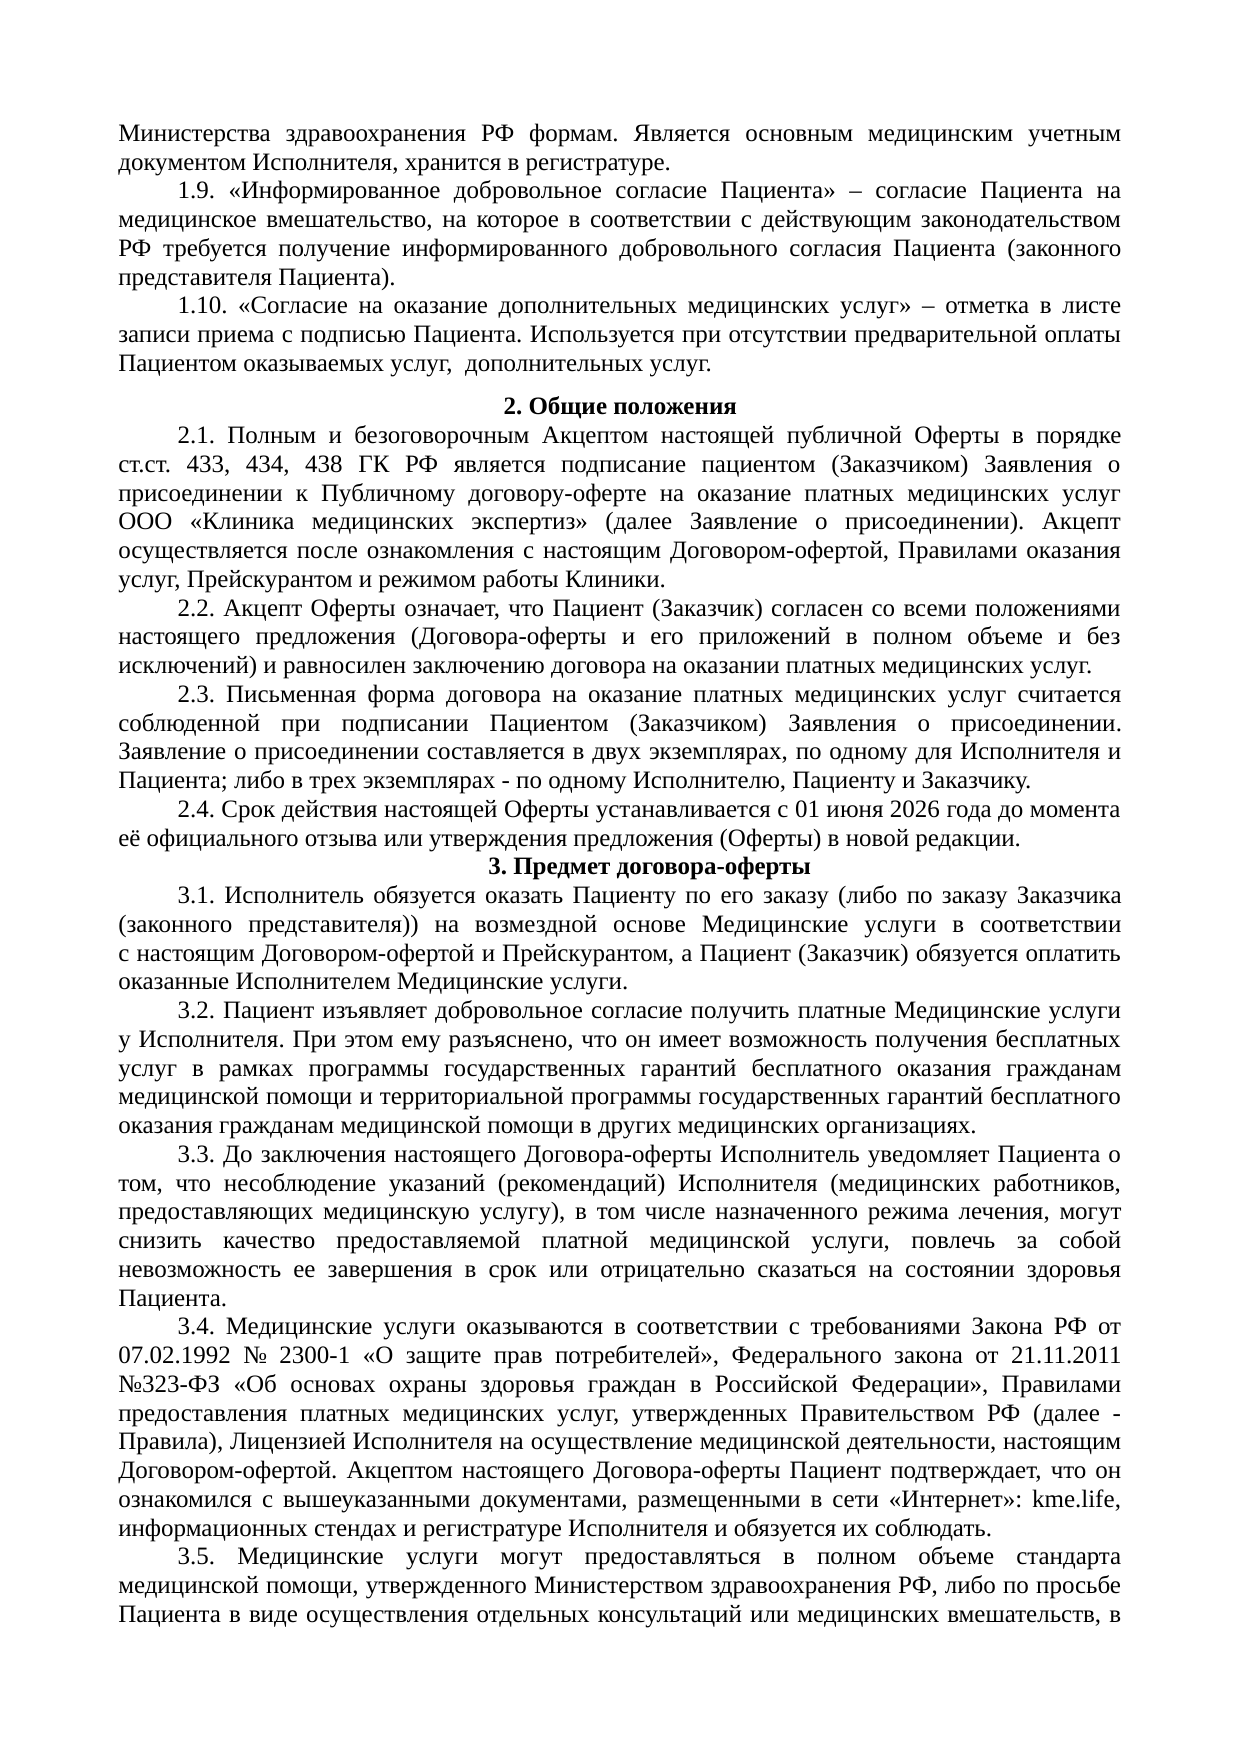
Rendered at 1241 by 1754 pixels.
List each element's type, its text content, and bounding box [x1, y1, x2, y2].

text Министерства здравоохранения РФ формам. Является основным медицинским учетным документом Исполнителя, хранится в регистратуре. [118, 118, 1122, 176]
text 1.10. «Согласие на оказание дополнительных медицинских услуг» – отметка в листе записи приема с подписью Пациента. Используется при отсутствии предварительной оплаты Пациентом оказываемых услуг, дополнительных услуг. [118, 291, 1122, 377]
text 2.3. Письменная форма договора на оказание платных медицинских услуг считается соблюденной при подписании Пациентом (Заказчиком) Заявления о присоединении. Заявление о присоединении составляется в двух экземплярах, по одному для Исполнителя и Пациента; либо в трех экземплярах - по одному Исполнителю, Пациенту и Заказчику. [118, 679, 1122, 794]
text 3.2. Пациент изъявляет добровольное согласие получить платные Медицинские услуги у Исполнителя. При этом ему разъяснено, что он имеет возможность получения бесплатных услуг в рамках программы государственных гарантий бесплатного оказания гражданам медицинской помощи и территориальной программы государственных гарантий бесплатного оказания гражданам медицинской помощи в других медицинских организациях. [118, 995, 1122, 1139]
text 2.2. Акцепт Оферты означает, что Пациент (Заказчик) согласен со всеми положениями настоящего предложения (Договора-оферты и его приложений в полном объеме и без исключений) и равносилен заключению договора на оказании платных медицинских услуг. [118, 593, 1122, 679]
subtitle 2. Общие положения [118, 391, 1122, 420]
text 1.9. «Информированное добровольное согласие Пациента» – согласие Пациента на медицинское вмешательство, на которое в соответствии с действующим законодательством РФ требуется получение информированного добровольного согласия Пациента (законного представителя Пациента). [118, 176, 1122, 291]
text 2.1. Полным и безоговорочным Акцептом настоящей публичной Оферты в порядке ст.ст. 433, 434, 438 ГК РФ является подписание пациентом (Заказчиком) Заявления о присоединении к Публичному договору-оферте на оказание платных медицинских услуг ООО «Клиника медицинских экспертиз» (далее Заявление о присоединении). Акцепт осуществляется после ознакомления с настоящим Договором-офертой, Правилами оказания услуг, Прейскурантом и режимом работы Клиники. [118, 420, 1122, 593]
text 3.5. Медицинские услуги могут предоставляться в полном объеме стандарта медицинской помощи, утвержденного Министерством здравоохранения РФ, либо по просьбе Пациента в виде осуществления отдельных консультаций или медицинских вмешательств, в [118, 1541, 1122, 1628]
text 3.4. Медицинские услуги оказываются в соответствии с требованиями Закона РФ от 07.02.1992 № 2300-1 «О защите прав потребителей», Федерального закона от 21.11.2011 №323-ФЗ «Об основах охраны здоровья граждан в Российской Федерации», Правилами предоставления платных медицинских услуг, утвержденных Правительством РФ (далее - Правила), Лицензией Исполнителя на осуществление медицинской деятельности, настоящим Договором-офертой. Акцептом настоящего Договора-оферты Пациент подтверждает, что он ознакомился с вышеуказанными документами, размещенными в сети «Интернет»: kme.life, информационных стендах и регистратуре Исполнителя и обязуется их соблюдать. [118, 1311, 1122, 1541]
text 3.3. До заключения настоящего Договора-оферты Исполнитель уведомляет Пациента о том, что несоблюдение указаний (рекомендаций) Исполнителя (медицинских работников, предоставляющих медицинскую услугу), в том числе назначенного режима лечения, могут снизить качество предоставляемой платной медицинской услуги, повлечь за собой невозможность ее завершения в срок или отрицательно сказаться на состоянии здоровья Пациента. [118, 1139, 1122, 1311]
text 2.4. Срок действия настоящей Оферты устанавливается с 01 июня 2026 года до момента её официального отзыва или утверждения предложения (Оферты) в новой редакции. [118, 794, 1122, 851]
text 3.1. Исполнитель обязуется оказать Пациенту по его заказу (либо по заказу Заказчика (законного представителя)) на возмездной основе Медицинские услуги в соответствии с настоящим Договором-офертой и Прейскурантом, а Пациент (Заказчик) обязуется оплатить оказанные Исполнителем Медицинские услуги. [118, 880, 1122, 995]
text 3. Предмет договора-оферты [118, 851, 1122, 880]
